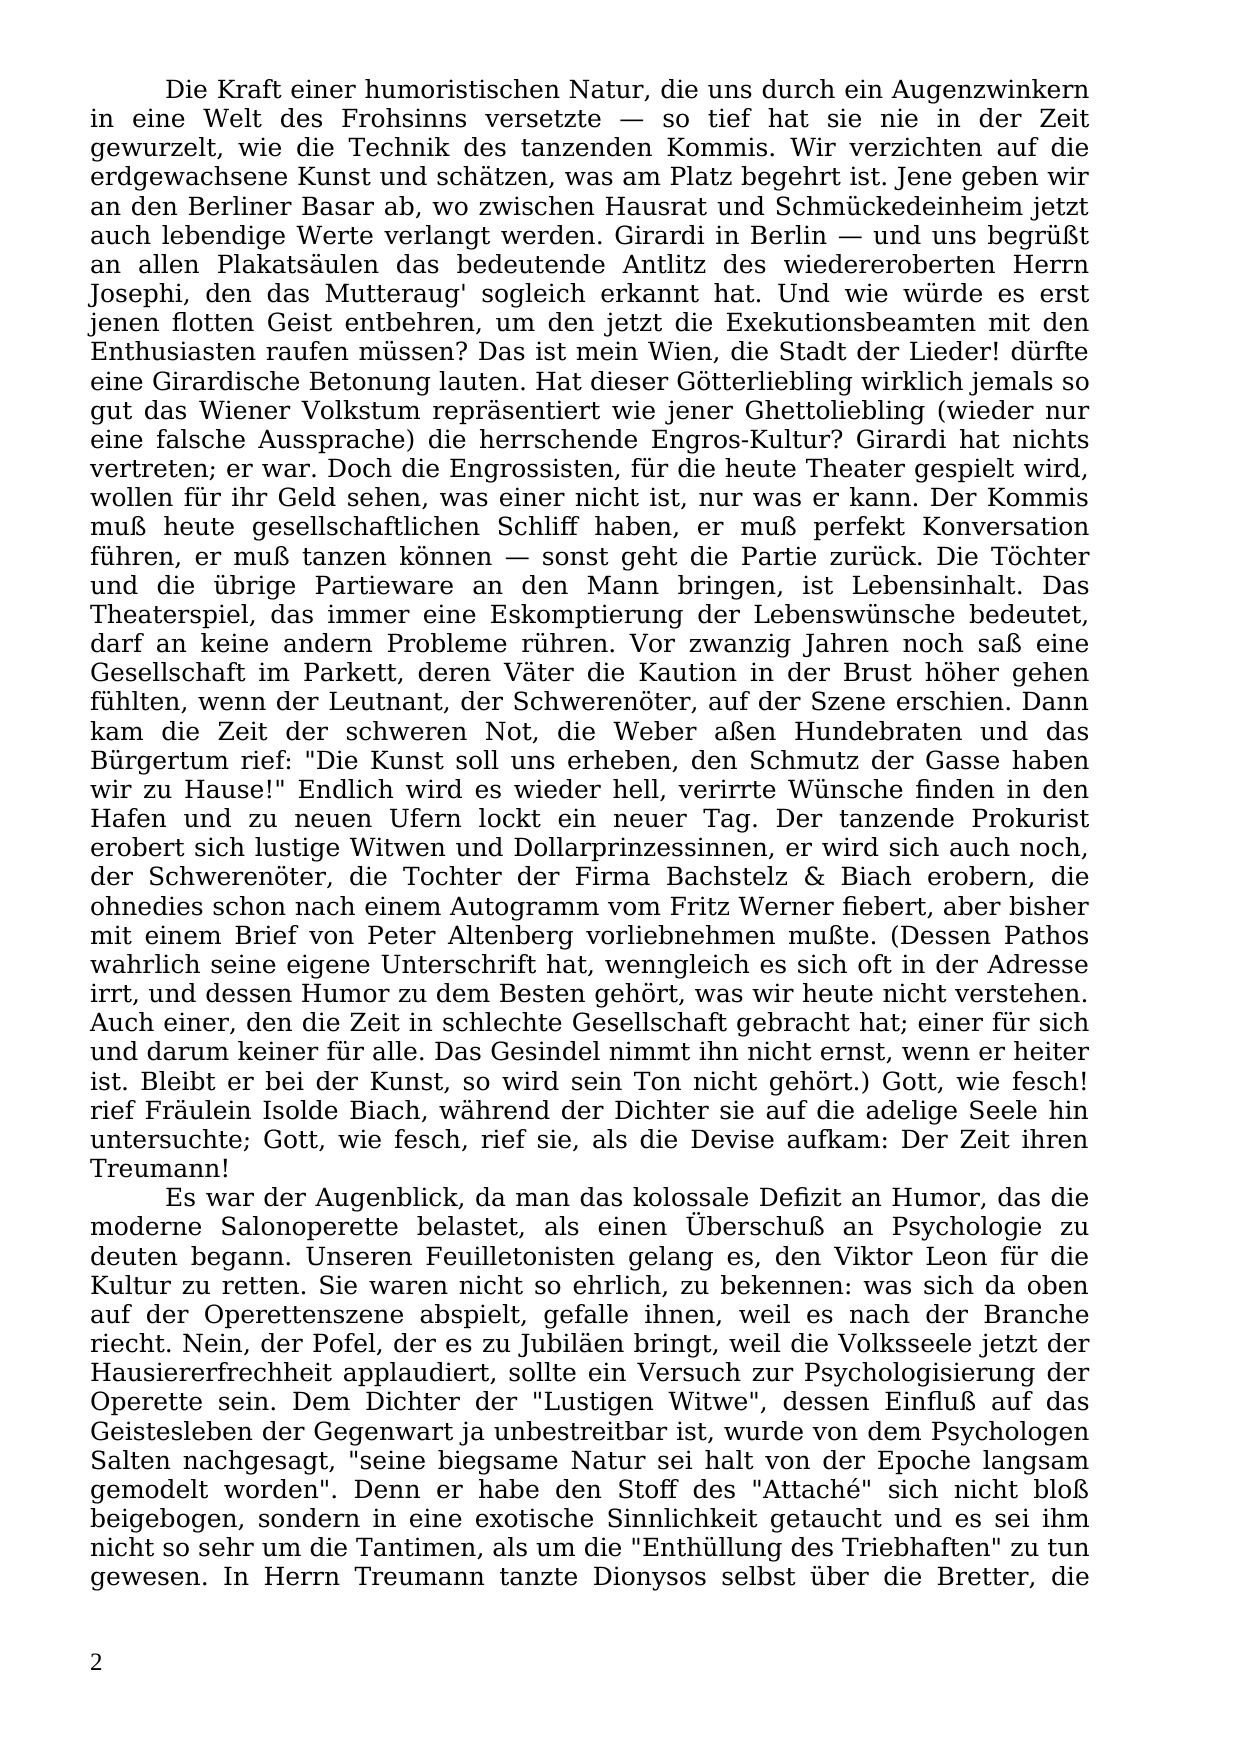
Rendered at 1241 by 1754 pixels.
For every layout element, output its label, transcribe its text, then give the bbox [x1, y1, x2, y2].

text Die Kraft einer humoristischen Natur, die uns durch ein Augenzwinkern in eine Welt des Frohsinns versetzte — so tief hat sie nie in der Zeit gewurzelt, wie die Technik des tanzenden Kommis. Wir verzichten auf die erdgewachsene Kunst und schätzen, was am Platz begehrt ist. Jene geben wir an den Berliner Basar ab, wo zwischen Hausrat und Schmückedeinheim jetzt auch lebendige Werte verlangt werden. Girardi in Berlin — und uns begrüßt an allen Plakatsäulen das bedeutende Antlitz des wiedereroberten Herrn Josephi, den das Mutteraug' sogleich erkannt hat. Und wie würde es erst jenen flotten Geist entbehren, um den jetzt die Exekutionsbeamten mit den Enthusiasten raufen müssen? Das ist mein Wien, die Stadt der Lieder! dürfte eine Girardische Betonung lauten. Hat dieser Götterliebling wirklich jemals so gut das Wiener Volkstum repräsentiert wie jener Ghettoliebling (wieder nur eine falsche Aussprache) die herrschende Engros-Kultur? Girardi hat nichts vertreten; er war. Doch die Engrossisten, für die heute Theater gespielt wird, wollen für ihr Geld sehen, was einer nicht ist, nur was er kann. Der Kommis muß heute gesellschaftlichen Schliff haben, er muß perfekt Konversation führen, er muß tanzen können — sonst geht die Partie zurück. Die Töchter und die übrige Partieware an den Mann bringen, ist Lebensinhalt. Das Theaterspiel, das immer eine Eskomptierung der Lebenswünsche bedeutet, darf an keine andern Probleme rühren. Vor zwanzig Jahren noch saß eine Gesellschaft im Parkett, deren Väter die Kaution in der Brust höher gehen fühlten, wenn der Leutnant, der Schwerenöter, auf der Szene erschien. Dann kam die Zeit der schweren Not, die Weber aßen Hundebraten und das Bürgertum rief: "Die Kunst soll uns erheben, den Schmutz der Gasse haben wir zu Hause!" Endlich wird es wieder hell, verirrte Wünsche finden in den Hafen und zu neuen Ufern lockt ein neuer Tag. Der tanzende Prokurist erobert sich lustige Witwen und Dollarprinzessinnen, er wird sich auch noch, der Schwerenöter, die Tochter der Firma Bachstelz & Biach erobern, die ohnedies schon nach einem Autogramm vom Fritz Werner fiebert, aber bisher mit einem Brief von Peter Altenberg vorliebnehmen mußte. (Dessen Pathos wahrlich seine eigene Unterschrift hat, wenngleich es sich oft in der Adresse irrt, und dessen Humor zu dem Besten gehört, was wir heute nicht verstehen. Auch einer, den die Zeit in schlechte Gesellschaft gebracht hat; einer für sich und darum keiner für alle. Das Gesindel nimmt ihn nicht ernst, wenn er heiter ist. Bleibt er bei der Kunst, so wird sein Ton nicht gehört.) Gott, wie fesch! rief Fräulein Isolde Biach, während der Dichter sie auf die adelige Seele hin untersuchte; Gott, wie fesch, rief sie, als die Devise aufkam: Der Zeit ihren Treumann! [90, 75, 1091, 1183]
text Es war der Augenblick, da man das kolossale Defizit an Humor, das die moderne Salonoperette belastet, als einen Überschuß an Psychologie zu deuten begann. Unseren Feuilletonisten gelang es, den Viktor Leon für die Kultur zu retten. Sie waren nicht so ehrlich, zu bekennen: was sich da oben auf der Operettenszene abspielt, gefalle ihnen, weil es nach der Branche riecht. Nein, der Pofel, der es zu Jubiläen bringt, weil die Volksseele jetzt der Hausiererfrechheit applaudiert, sollte ein Versuch zur Psychologisierung der Operette sein. Dem Dichter der "Lustigen Witwe", dessen Einfluß auf das Geistesleben der Gegenwart ja unbestreitbar ist, wurde von dem Psychologen Salten nachgesagt, "seine biegsame Natur sei halt von der Epoche langsam gemodelt worden". Denn er habe den Stoff des "Attaché" sich nicht bloß beigebogen, sondern in eine exotische Sinnlichkeit getaucht und es sei ihm nicht so sehr um die Tantimen, als um die "Enthüllung des Triebhaften" zu tun gewesen. In Herrn Treumann tanzte Dionysos selbst über die Bretter, die [90, 1183, 1091, 1592]
